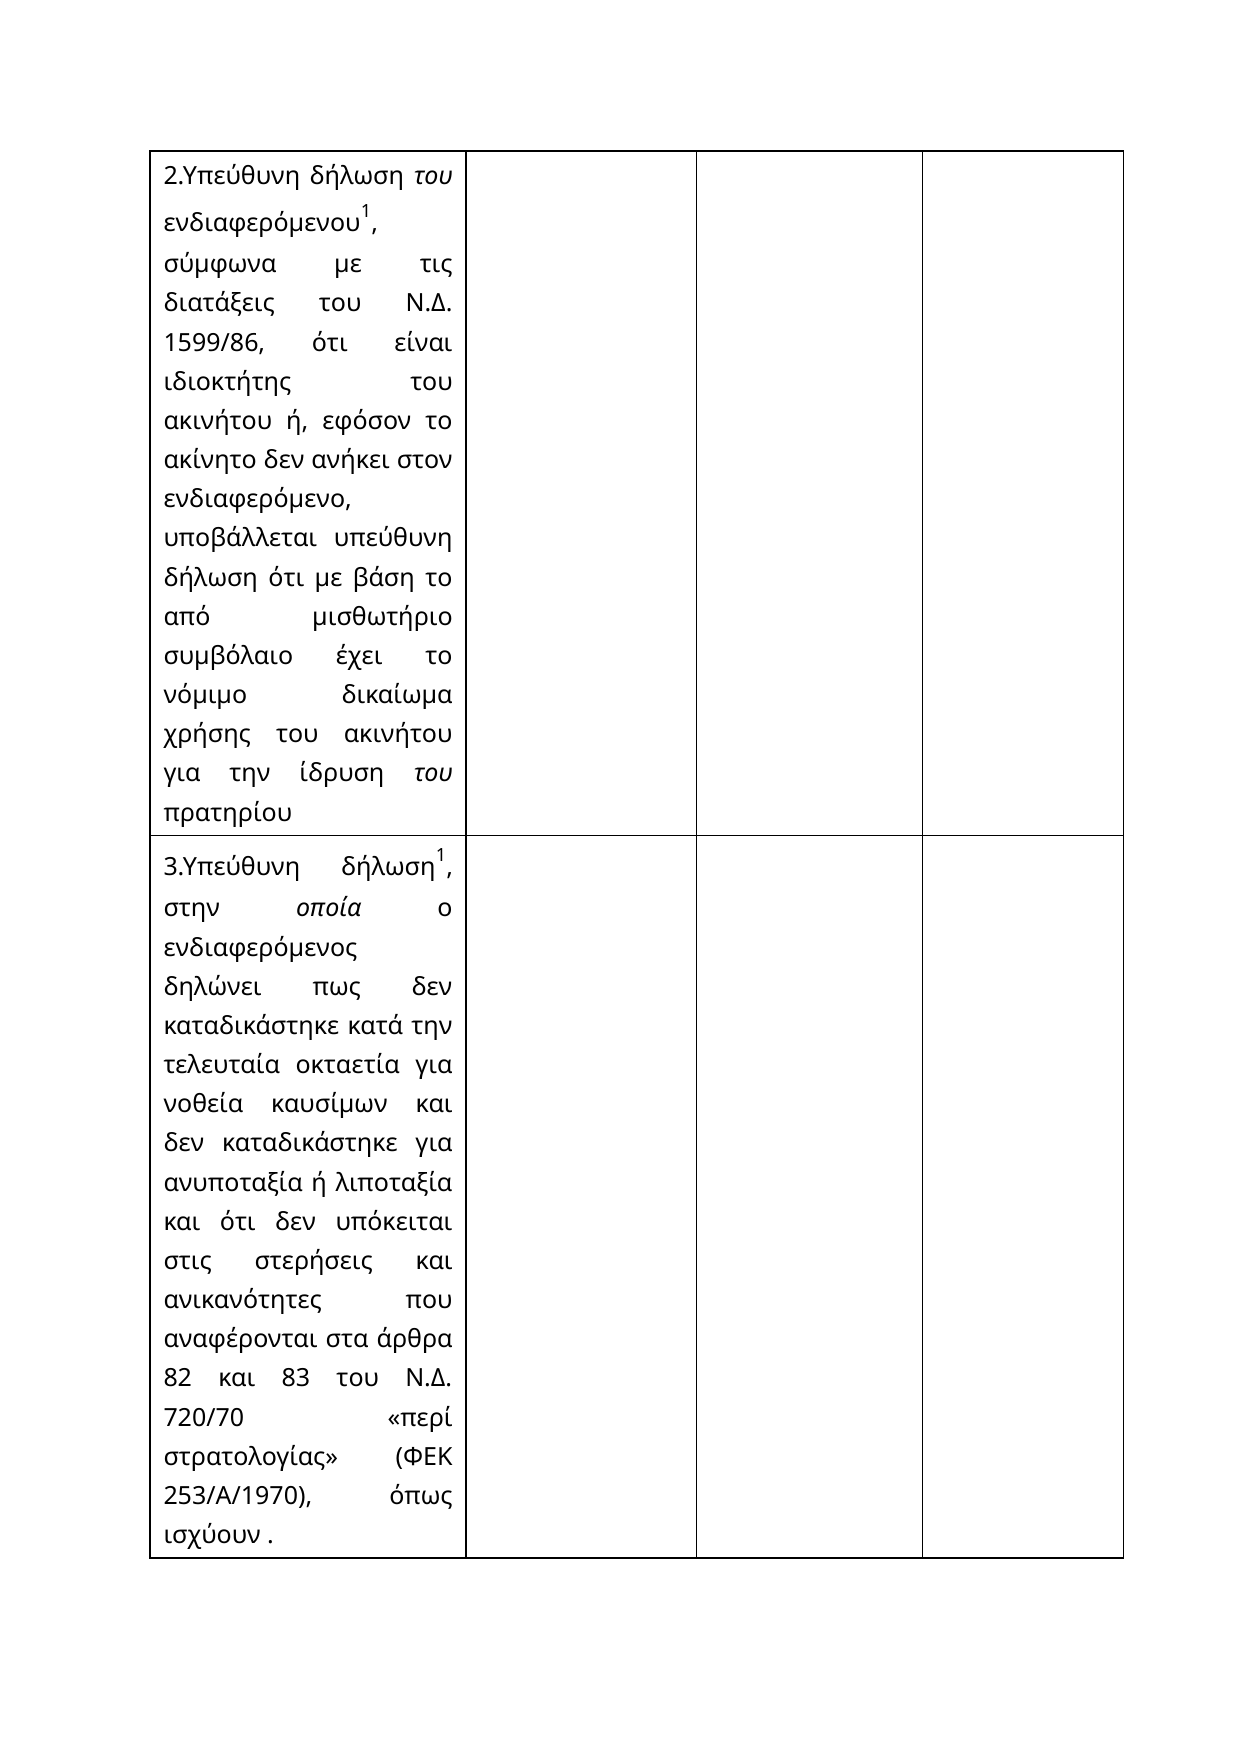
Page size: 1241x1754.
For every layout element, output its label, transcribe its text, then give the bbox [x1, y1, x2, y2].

table_cell [697, 836, 922, 1557]
table_cell [467, 152, 696, 834]
table_cell 3.Υπεύθυνη δήλωση1, στην οποία ο ενδιαφερόμενος δηλώνει πως δεν καταδικάστηκε κατά την τελευταία οκταετία για νοθεία καυσίμων και δεν καταδικάστηκε για ανυποταξία ή λιποταξία και ότι δεν υπόκειται στις στερήσεις και ανικανότητες που αναφέρονται στα άρθρα 82 και 83 του Ν.Δ. 720/70 «περί στρατολογίας» (ΦΕΚ 253/Α/1970), όπως ισχύουν . [151, 836, 465, 1557]
table_cell [467, 836, 696, 1557]
table_cell 2.Υπεύθυνη δήλωση του ενδιαφερόμενου1, σύμφωνα με τις διατάξεις του Ν.Δ. 1599/86, ότι είναι ιδιοκτήτης του ακινήτου ή, εφόσον το ακίνητο δεν ανήκει στον ενδιαφερόμενο, υποβάλλεται υπεύθυνη δήλωση ότι με βάση το από μισθωτήριο συμβόλαιο έχει το νόμιμο δικαίωμα χρήσης του ακινήτου για την ίδρυση του πρατηρίου [151, 152, 465, 834]
table_cell [697, 152, 922, 834]
table_cell [923, 152, 1123, 834]
table_cell [923, 836, 1123, 1557]
